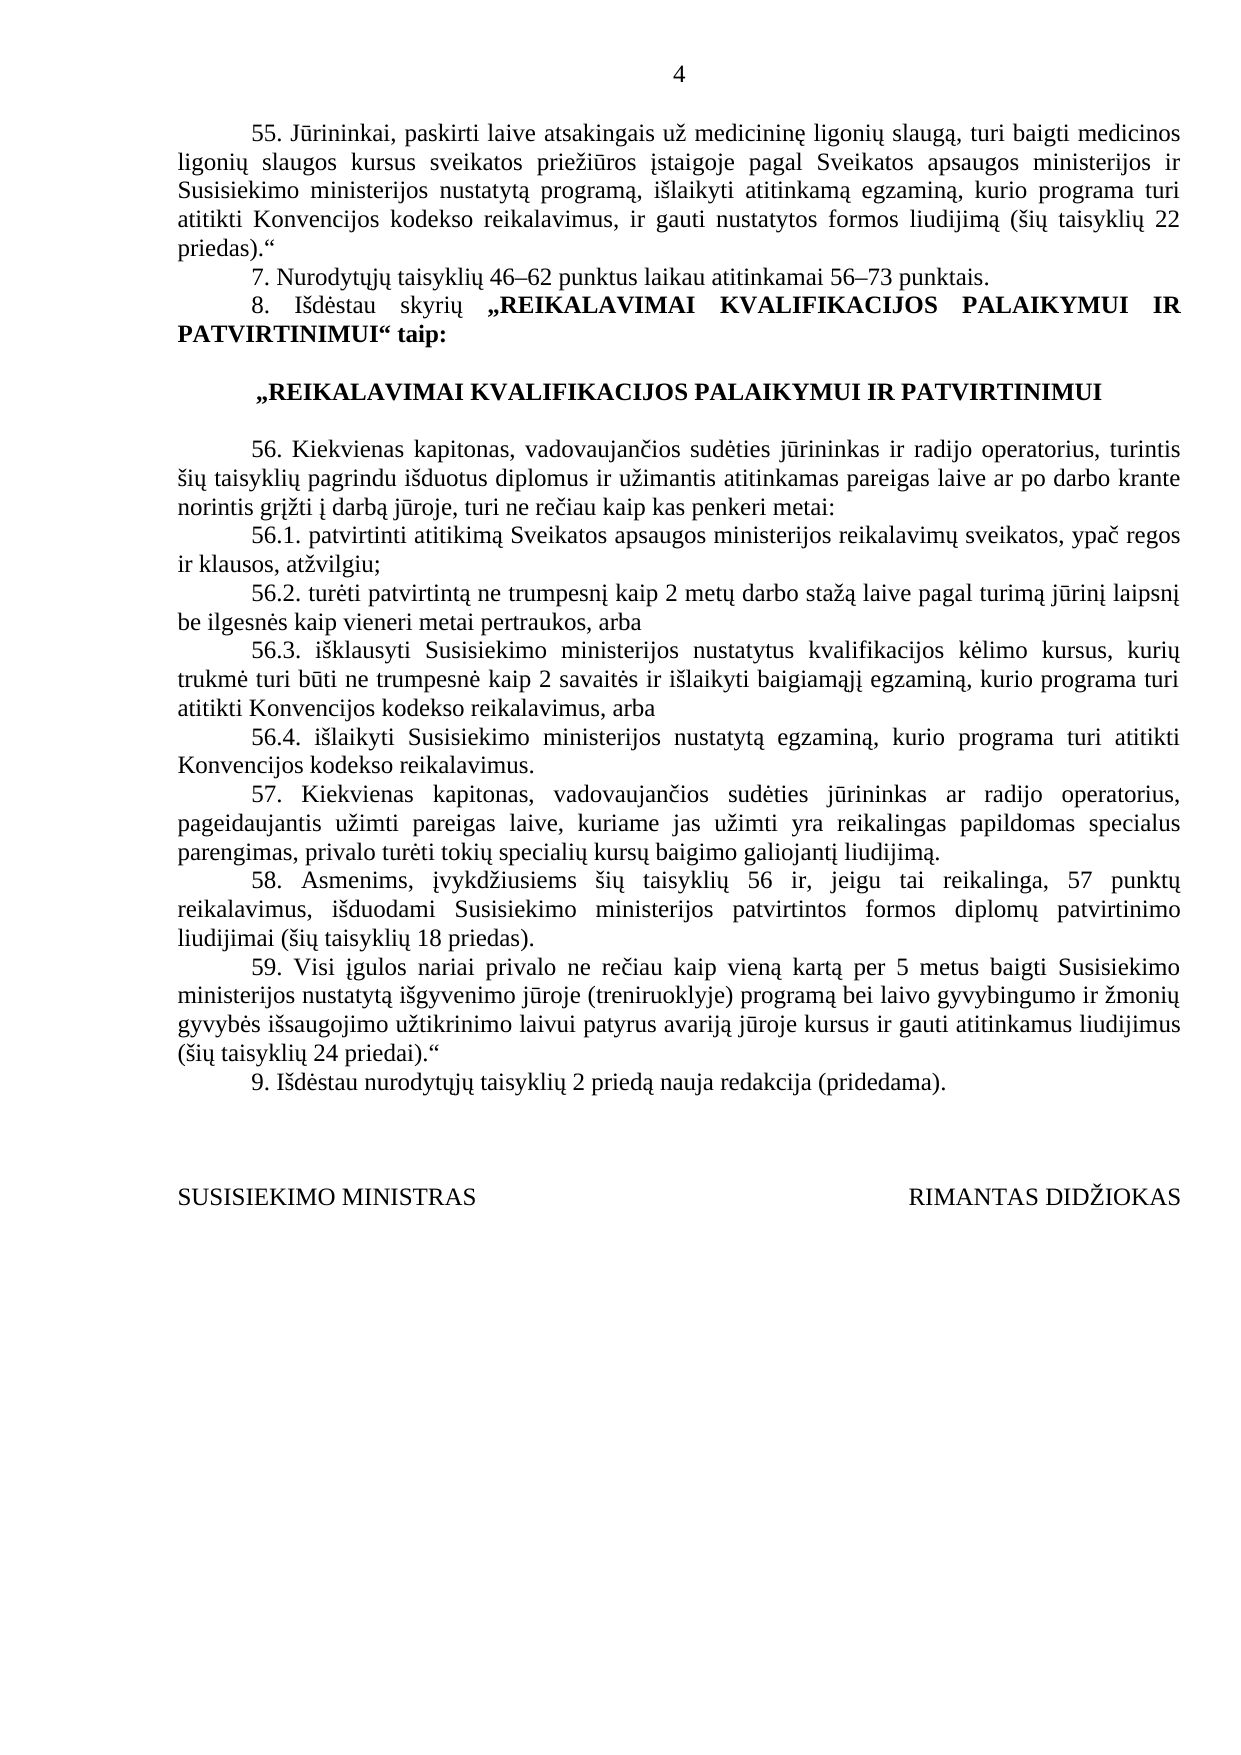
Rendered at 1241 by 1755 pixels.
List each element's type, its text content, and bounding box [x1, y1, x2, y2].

text 56. Kiekvienas kapitonas, vadovaujančios sudėties jūrininkas ir radijo operatorius, turintis šių taisyklių pagrindu išduotus diplomus ir užimantis atitinkamas pareigas laive ar po darbo krante norintis grįžti į darbą jūroje, turi ne rečiau kaip kas penkeri metai: [177, 434, 1181, 521]
text 55. Jūrininkai, paskirti laive atsakingais už medicininę ligonių slaugą, turi baigti medicinos ligonių slaugos kursus sveikatos priežiūros įstaigoje pagal Sveikatos apsaugos ministerijos ir Susisiekimo ministerijos nustatytą programą, išlaikyti atitinkamą egzaminą, kurio programa turi atitikti Konvencijos kodekso reikalavimus, ir gauti nustatytos formos liudijimą (šių taisyklių 22 priedas).“ [177, 118, 1181, 262]
text 56.3. išklausyti Susisiekimo ministerijos nustatytus kvalifikacijos kėlimo kursus, kurių trukmė turi būti ne trumpesnė kaip 2 savaitės ir išlaikyti baigiamąjį egzaminą, kurio programa turi atitikti Konvencijos kodekso reikalavimus, arba [177, 636, 1181, 722]
text susisiekimo Ministras Rimantas Didžiokas [177, 1182, 1181, 1211]
text 56.2. turėti patvirtintą ne trumpesnį kaip 2 metų darbo stažą laive pagal turimą jūrinį laipsnį be ilgesnės kaip vieneri metai pertraukos, arba [177, 578, 1181, 636]
text 56.1. patvirtinti atitikimą Sveikatos apsaugos ministerijos reikalavimų sveikatos, ypač regos ir klausos, atžvilgiu; [177, 521, 1181, 578]
text 9. Išdėstau nurodytųjų taisyklių 2 priedą nauja redakcija (pridedama). [177, 1067, 1181, 1096]
text 57. Kiekvienas kapitonas, vadovaujančios sudėties jūrininkas ar radijo operatorius, pageidaujantis užimti pareigas laive, kuriame jas užimti yra reikalingas papildomas specialus parengimas, privalo turėti tokių specialių kursų baigimo galiojantį liudijimą. [177, 779, 1181, 866]
text „REIKALAVIMAI KVALIFIKACIJOS PALAIKYMUI IR PATVIRTINIMUI [177, 377, 1181, 406]
text 7. Nurodytųjų taisyklių 46–62 punktus laikau atitinkamai 56–73 punktais. [177, 262, 1181, 291]
text 56.4. išlaikyti Susisiekimo ministerijos nustatytą egzaminą, kurio programa turi atitikti Konvencijos kodekso reikalavimus. [177, 722, 1181, 779]
text 59. Visi įgulos nariai privalo ne rečiau kaip vieną kartą per 5 metus baigti Susisiekimo ministerijos nustatytą išgyvenimo jūroje (treniruoklyje) programą bei laivo gyvybingumo ir žmonių gyvybės išsaugojimo užtikrinimo laivui patyrus avariją jūroje kursus ir gauti atitinkamus liudijimus (šių taisyklių 24 priedai).“ [177, 952, 1181, 1067]
text 58. Asmenims, įvykdžiusiems šių taisyklių 56 ir, jeigu tai reikalinga, 57 punktų reikalavimus, išduodami Susisiekimo ministerijos patvirtintos formos diplomų patvirtinimo liudijimai (šių taisyklių 18 priedas). [177, 866, 1181, 952]
text 8. Išdėstau skyrių „REIKALAVIMAI KVALIFIKACIJOS PALAIKYMUI IR PATVIRTINIMUI“ taip: [177, 291, 1181, 348]
